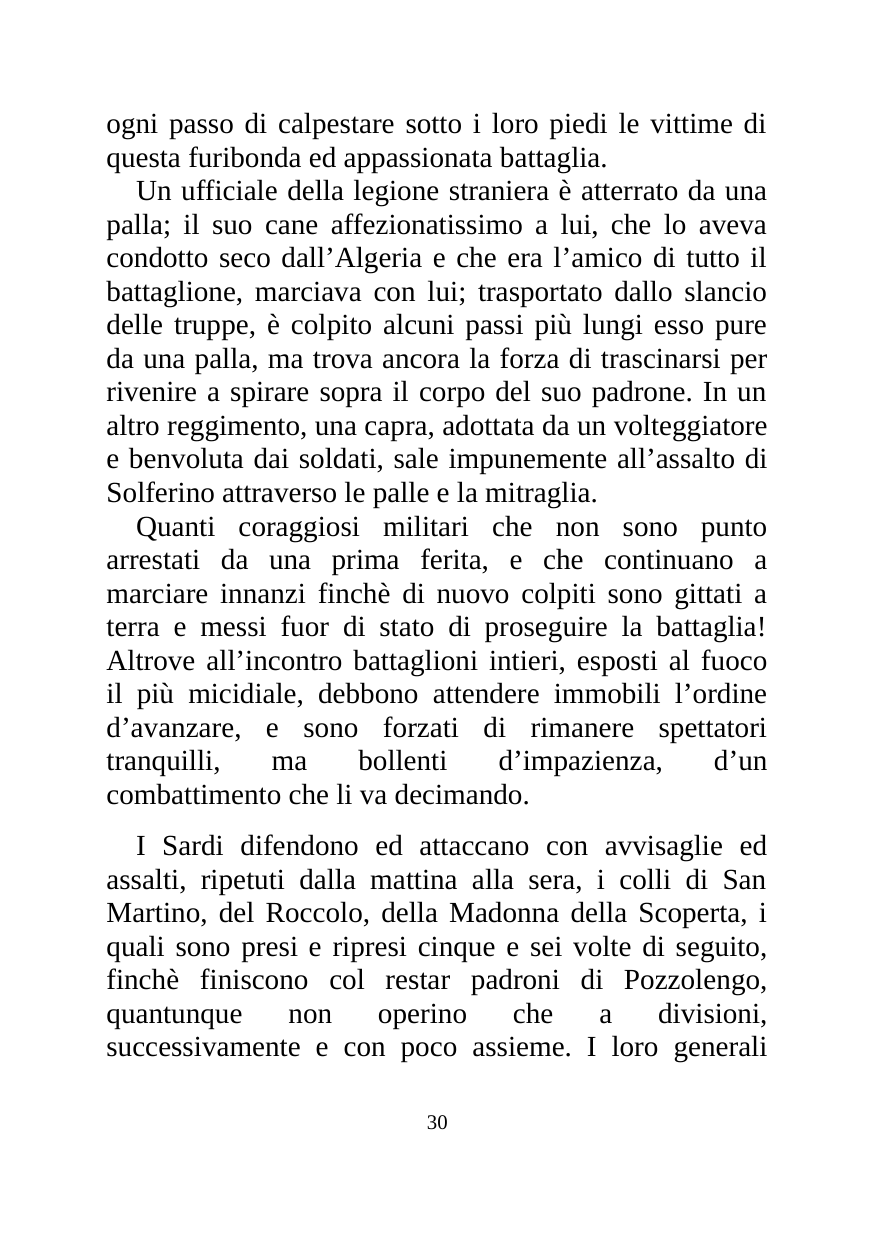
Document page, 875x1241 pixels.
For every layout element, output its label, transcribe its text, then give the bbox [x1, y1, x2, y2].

text ogni passo di calpestare sotto i loro piedi le vittime di questa furibonda ed appassionata battaglia. [106, 106, 768, 173]
text Un ufficiale della legione straniera è atterrato da una palla; il suo cane affezionatissimo a lui, che lo aveva condotto seco dall’Algeria e che era l’amico di tutto il battaglione, marciava con lui; trasportato dallo slancio delle truppe, è colpito alcuni passi più lungi esso pure da una palla, ma trova ancora la forza di trascinarsi per rivenire a spirare sopra il corpo del suo padrone. In un altro reggimento, una capra, adottata da un volteggiatore e benvoluta dai soldati, sale impunemente all’assalto di Solferino attraverso le palle e la mitraglia. [106, 173, 768, 509]
text Quanti coraggiosi militari che non sono punto arrestati da una prima ferita, e che continuano a marciare innanzi finchè di nuovo colpiti sono gittati a terra e messi fuor di stato di proseguire la battaglia! Altrove all’incontro battaglioni intieri, esposti al fuoco il più micidiale, debbono attendere immobili l’ordine d’avanzare, e sono forzati di rimanere spettatori tranquilli, ma bollenti d’impazienza, d’un combattimento che li va decimando. [106, 509, 768, 811]
text I Sardi difendono ed attaccano con avvisaglie ed assalti, ripetuti dalla mattina alla sera, i colli di San Martino, del Roccolo, della Madonna della Scoperta, i quali sono presi e ripresi cinque e sei volte di seguito, finchè finiscono col restar padroni di Pozzolengo, quantunque non operino che a divisioni, successivamente e con poco assieme. I loro generali [106, 828, 768, 1063]
